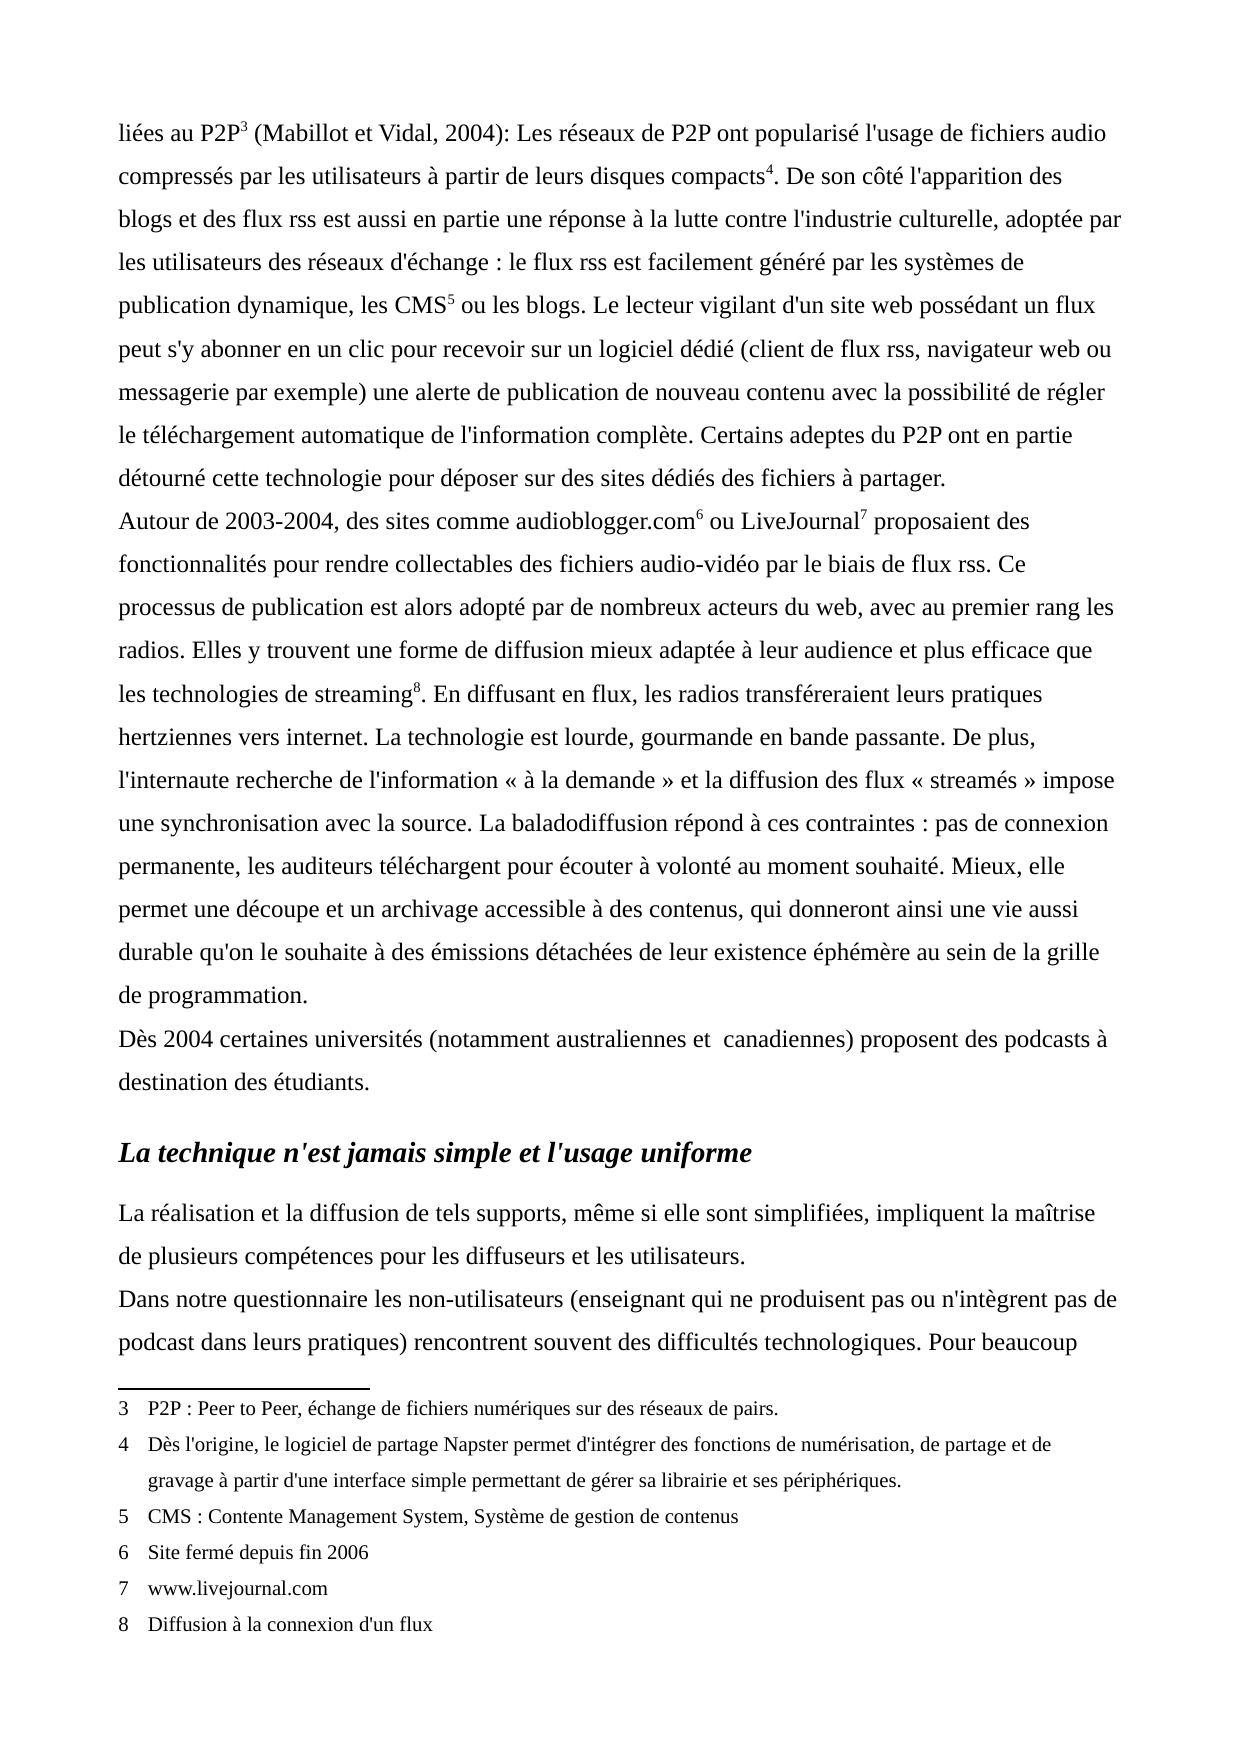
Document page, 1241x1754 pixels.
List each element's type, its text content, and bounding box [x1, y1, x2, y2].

text www.livejournal.com [118, 1576, 1122, 1600]
text Dès l'origine, le logiciel de partage Napster permet d'intégrer des fonctions de numérisation, de partage et de gravage à partir d'une interface simple permettant de gérer sa librairie et ses périphériques. [118, 1432, 1122, 1492]
subtitle La technique n'est jamais simple et l'usage uniforme [118, 1135, 1122, 1168]
text Autour de 2003-2004, des sites comme audioblogger.com ou LiveJournal proposaient des fonctionnalités pour rendre collectables des fichiers audio-vidéo par le biais de flux rss. Ce processus de publication est alors adopté par de nombreux acteurs du web, avec au premier rang les radios. Elles y trouvent une forme de diffusion mieux adaptée à leur audience et plus efficace que les technologies de streaming. En diffusant en flux, les radios transféreraient leurs pratiques hertziennes vers internet. La technologie est lourde, gourmande en bande passante. De plus, l'internaute recherche de l'information « à la demande » et la diffusion des flux « streamés » impose une synchronisation avec la source. La baladodiffusion répond à ces contraintes : pas de connexion permanente, les auditeurs téléchargent pour écouter à volonté au moment souhaité. Mieux, elle permet une découpe et un archivage accessible à des contenus, qui donneront ainsi une vie aussi durable qu'on le souhaite à des émissions détachées de leur existence éphémère au sein de la grille de programmation. [118, 506, 1122, 1009]
text Site fermé depuis fin 2006 [118, 1540, 1122, 1564]
text P2P : Peer to Peer, échange de fichiers numériques sur des réseaux de pairs. [118, 1396, 1122, 1419]
text Diffusion à la connexion d'un flux [118, 1612, 1122, 1636]
text Nous serions tentés de penser que cette alliance de trois concepts technologiques est en partie le fruit des contorsions des utilisateurs et de l'industrie culturelle autour du phénomène et des crises liées au P2P (Mabillot et Vidal, 2004): Les réseaux de P2P ont popularisé l'usage de fichiers audio compressés par les utilisateurs à partir de leurs disques compacts. De son côté l'apparition des blogs et des flux rss est aussi en partie une réponse à la lutte contre l'industrie culturelle, adoptée par les utilisateurs des réseaux d'échange : le flux rss est facilement généré par les systèmes de publication dynamique, les CMS ou les blogs. Le lecteur vigilant d'un site web possédant un flux peut s'y abonner en un clic pour recevoir sur un logiciel dédié (client de flux rss, navigateur web ou messagerie par exemple) une alerte de publication de nouveau contenu avec la possibilité de régler le téléchargement automatique de l'information complète. Certains adeptes du P2P ont en partie détourné cette technologie pour déposer sur des sites dédiés des fichiers à partager. [118, 118, 1122, 492]
text Dans notre questionnaire les non-utilisateurs (enseignant qui ne produisent pas ou n'intègrent pas de podcast dans leurs pratiques) rencontrent souvent des difficultés technologiques. Pour beaucoup [118, 1284, 1122, 1356]
text Dès 2004 certaines universités (notamment australiennes et canadiennes) proposent des podcasts à destination des étudiants. [118, 1024, 1122, 1096]
text La réalisation et la diffusion de tels supports, même si elle sont simplifiées, impliquent la maîtrise de plusieurs compétences pour les diffuseurs et les utilisateurs. [118, 1198, 1122, 1270]
text CMS : Contente Management System, Système de gestion de contenus [118, 1504, 1122, 1528]
